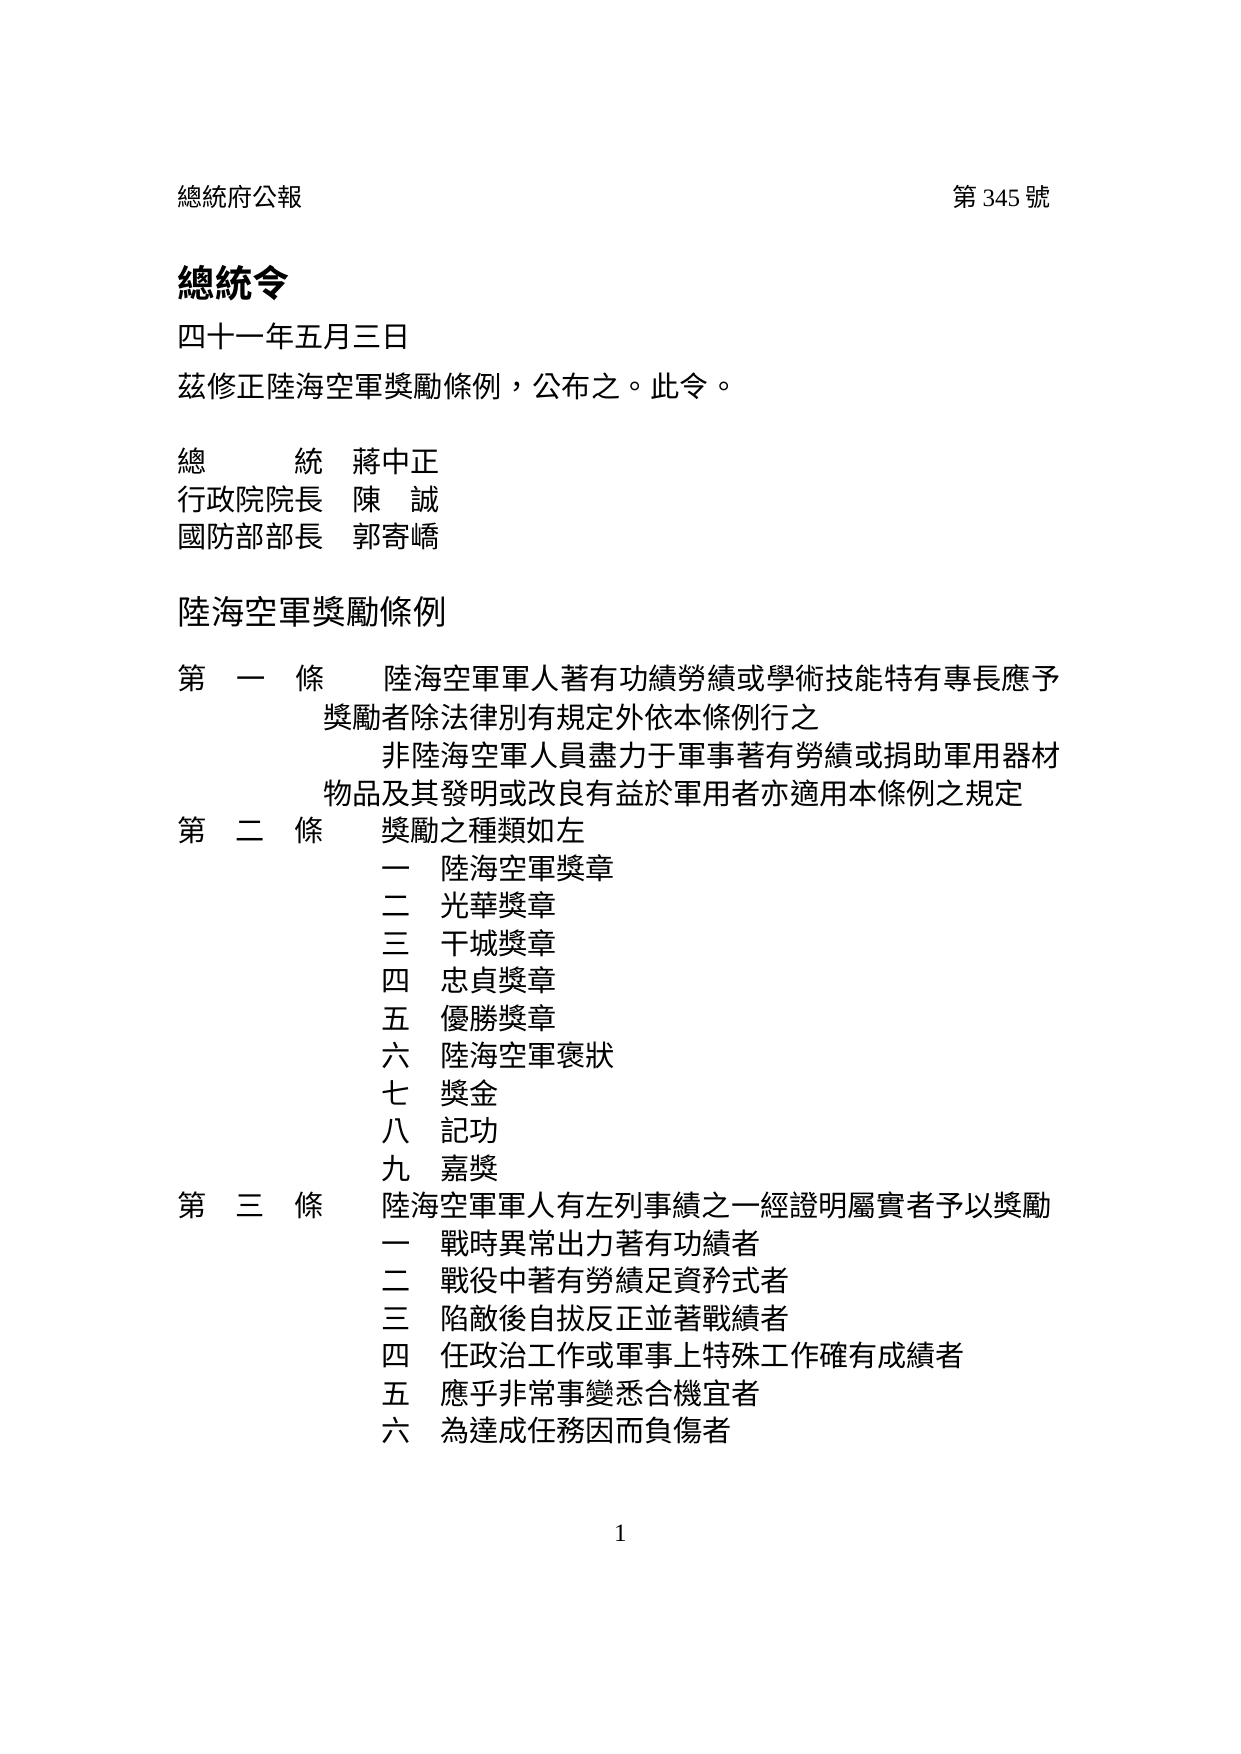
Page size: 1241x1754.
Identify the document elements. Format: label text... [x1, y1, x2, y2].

text 第 二 條 獎勵之種類如左 [177, 812, 1063, 849]
text 國防部部長 郭寄嶠 [177, 518, 1063, 555]
text 非陸海空軍人員盡力于軍事著有勞績或捐助軍用器材物品及其發明或改良有益於軍用者亦適用本條例之規定 [323, 737, 1063, 812]
text 六 陸海空軍褒狀 [381, 1037, 1063, 1074]
text 行政院院長 陳 誠 [177, 480, 1063, 518]
text 五 應乎非常事變悉合機宜者 [381, 1374, 1063, 1412]
text 總 統 蔣中正 [177, 443, 1063, 480]
text 四 任政治工作或軍事上特殊工作確有成績者 [381, 1337, 1063, 1374]
text 五 優勝獎章 [381, 999, 1063, 1037]
text 二 光華獎章 [381, 887, 1063, 924]
text 八 記功 [381, 1112, 1063, 1149]
text 四 忠貞獎章 [381, 962, 1063, 999]
text 一 陸海空軍獎章 [381, 849, 1063, 887]
text 茲修正陸海空軍獎勵條例，公布之。此令。 [177, 368, 1063, 405]
text 第 一 條 陸海空軍軍人著有功績勞績或學術技能特有專長應予獎勵者除法律別有規定外依本條例行之 [177, 657, 1063, 737]
text 三 干城獎章 [381, 924, 1063, 962]
text 一 戰時異常出力著有功績者 [381, 1224, 1063, 1262]
text 陸海空軍獎勵條例 [177, 593, 1063, 632]
text 七 獎金 [381, 1074, 1063, 1112]
text 六 為達成任務因而負傷者 [381, 1412, 1063, 1449]
text 二 戰役中著有勞績足資矜式者 [381, 1262, 1063, 1299]
text 四十一年五月三日 [177, 318, 1063, 355]
text 九 嘉獎 [381, 1149, 1063, 1187]
text 三 陷敵後自拔反正並著戰績者 [381, 1299, 1063, 1337]
text 第 三 條 陸海空軍軍人有左列事績之一經證明屬實者予以獎勵 [177, 1187, 1063, 1224]
text 總統令 [177, 266, 1063, 305]
